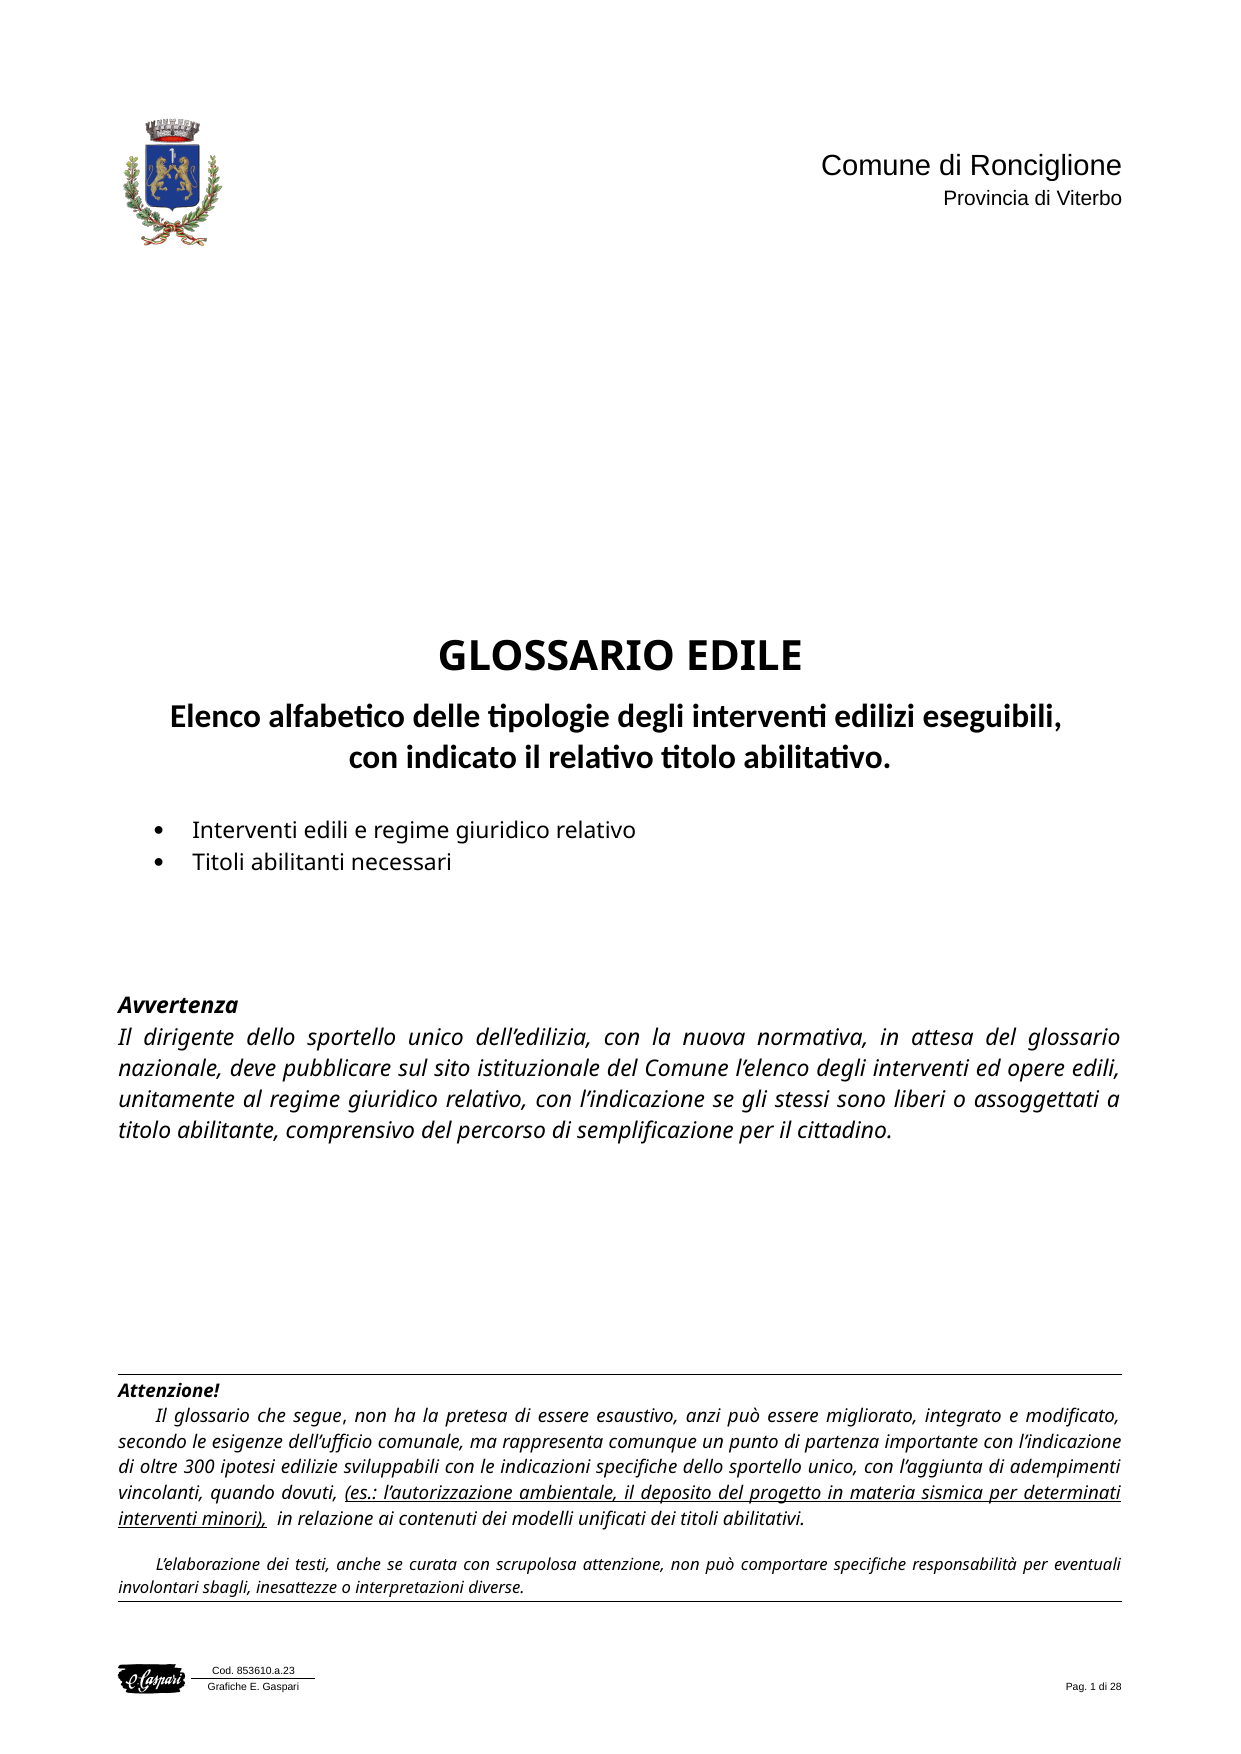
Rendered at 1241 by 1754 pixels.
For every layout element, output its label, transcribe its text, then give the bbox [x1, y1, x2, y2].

list Interventi edili e regime giuridico relativo [154, 814, 1122, 846]
text Provincia di Viterbo [224, 186, 1122, 210]
text Comune di Ronciglione [224, 148, 1122, 181]
picture [117, 1663, 185, 1694]
picture [122, 117, 224, 248]
text L’elaborazione dei testi, anche se curata con scrupolosa attenzione, non può comportare specifiche responsabilità per eventuali involontari sbagli, inesattezze o interpretazioni diverse. [118, 1553, 1122, 1601]
text Avvertenza [118, 989, 1122, 1021]
text Elenco alfabetico delle tipologie degli interventi edilizi eseguibili, con indicato il relativo titolo abilitativo. [118, 695, 1122, 777]
text Il glossario che segue, non ha la pretesa di essere esaustivo, anzi può essere migliorato, integrato e modificato, secondo le esigenze dell’ufficio comunale, ma rappresenta comunque un punto di partenza importante con l’indicazione di oltre 300 ipotesi edilizie sviluppabili con le indicazioni specifiche dello sportello unico, con l’aggiunta di adempimenti vincolanti, quando dovuti, (es.: l’autorizzazione ambientale, il deposito del progetto in materia sismica per determinati interventi minori), in relazione ai contenuti dei modelli unificati dei titoli abilitativi. [118, 1403, 1122, 1530]
text Attenzione! [118, 1375, 1122, 1403]
list Titoli abilitanti necessari [154, 846, 1122, 877]
text Il dirigente dello sportello unico dell’edilizia, con la nuova normativa, in attesa del glossario nazionale, deve pubblicare sul sito istituzionale del Comune l’elenco degli interventi ed opere edili, unitamente al regime giuridico relativo, con l’indicazione se gli stessi sono liberi o assoggettati a titolo abilitante, comprensivo del percorso di semplificazione per il cittadino. [118, 1021, 1122, 1146]
text GLOSSARIO EDILE [118, 626, 1122, 683]
